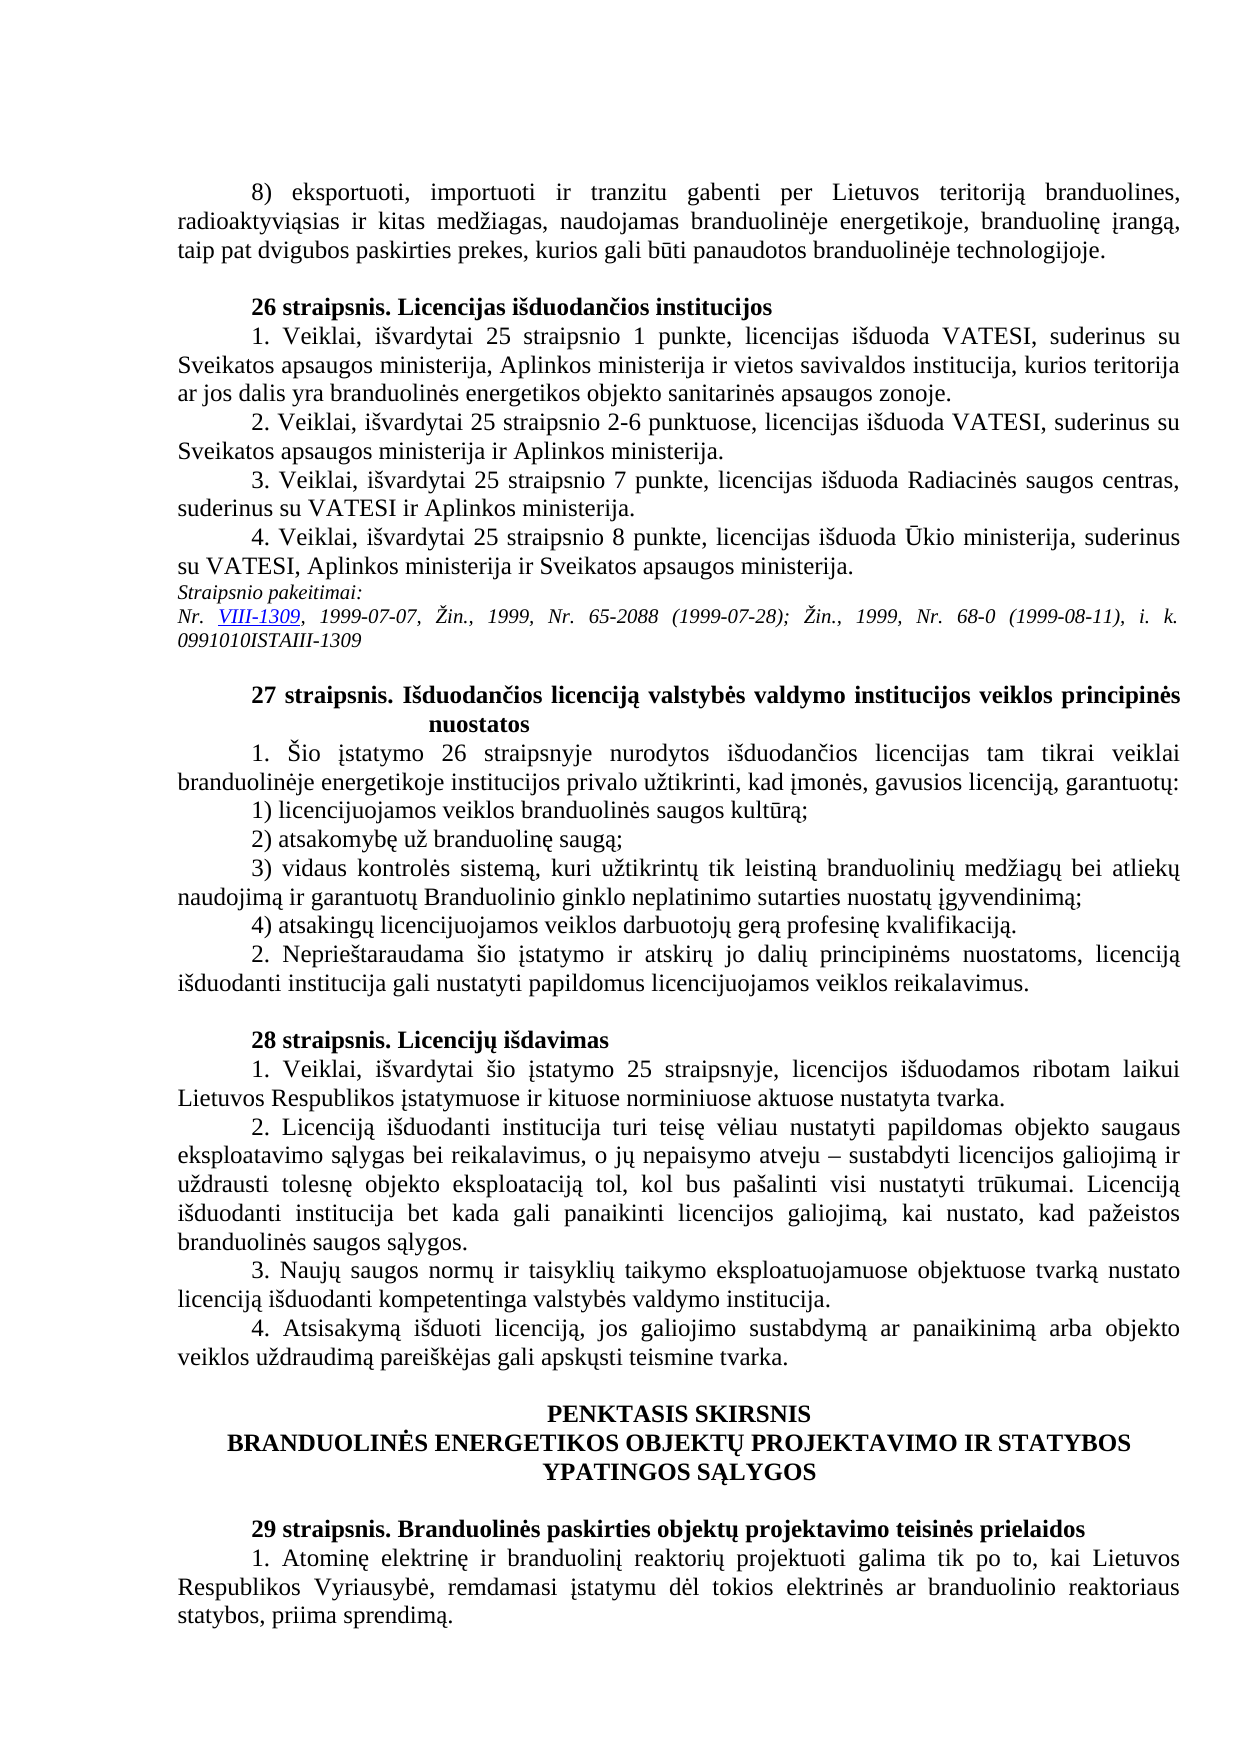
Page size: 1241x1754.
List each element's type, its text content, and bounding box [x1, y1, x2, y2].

text Straipsnio pakeitimai: [177, 580, 1181, 604]
text BRANDUOLINĖS ENERGETIKOS OBJEKTŲ PROJEKTAVIMO IR STATYBOS YPATINGOS SĄLYGOS [177, 1428, 1181, 1486]
text 28 straipsnis. Licencijų išdavimas [177, 1026, 1181, 1054]
text 4. Atsisakymą išduoti licenciją, jos galiojimo sustabdymą ar panaikinimą arba objekto veiklos uždraudimą pareiškėjas gali apskųsti teismine tvarka. [177, 1313, 1181, 1371]
text 4. Veiklai, išvardytai 25 straipsnio 8 punkte, licencijas išduoda Ūkio ministerija, suderinus su VATESI, Aplinkos ministerija ir Sveikatos apsaugos ministerija. [177, 522, 1181, 580]
text 26 straipsnis. Licencijas išduodančios institucijos [177, 292, 1181, 321]
text 1. Atominę elektrinę ir branduolinį reaktorių projektuoti galima tik po to, kai Lietuvos Respublikos Vyriausybė, remdamasi įstatymu dėl tokios elektrinės ar branduolinio reaktoriaus statybos, priima sprendimą. [177, 1543, 1181, 1629]
text PENKTASIS SKIRSNIS [177, 1399, 1181, 1428]
text 3. Veiklai, išvardytai 25 straipsnio 7 punkte, licencijas išduoda Radiacinės saugos centras, suderinus su VATESI ir Aplinkos ministerija. [177, 465, 1181, 522]
text 2. Licenciją išduodanti institucija turi teisę vėliau nustatyti papildomas objekto saugaus eksploatavimo sąlygas bei reikalavimus, o jų nepaisymo atveju – sustabdyti licencijos galiojimą ir uždrausti tolesnę objekto eksploataciją tol, kol bus pašalinti visi nustatyti trūkumai. Licenciją išduodanti institucija bet kada gali panaikinti licencijos galiojimą, kai nustato, kad pažeistos branduolinės saugos sąlygos. [177, 1112, 1181, 1256]
text 4) atsakingų licencijuojamos veiklos darbuotojų gerą profesinę kvalifikaciją. [177, 911, 1181, 939]
text 2. Veiklai, išvardytai 25 straipsnio 2-6 punktuose, licencijas išduoda VATESI, suderinus su Sveikatos apsaugos ministerija ir Aplinkos ministerija. [177, 407, 1181, 465]
text 2) atsakomybę už branduolinę saugą; [177, 824, 1181, 853]
text 3. Naujų saugos normų ir taisyklių taikymo eksploatuojamuose objektuose tvarką nustato licenciją išduodanti kompetentinga valstybės valdymo institucija. [177, 1256, 1181, 1313]
text 1. Veiklai, išvardytai šio įstatymo 25 straipsnyje, licencijos išduodamos ribotam laikui Lietuvos Respublikos įstatymuose ir kituose norminiuose aktuose nustatyta tvarka. [177, 1054, 1181, 1112]
text 2. Neprieštaraudama šio įstatymo ir atskirų jo dalių principinėms nuostatoms, licenciją išduodanti institucija gali nustatyti papildomus licencijuojamos veiklos reikalavimus. [177, 939, 1181, 997]
text 8) eksportuoti, importuoti ir tranzitu gabenti per Lietuvos teritoriją branduolines, radioaktyviąsias ir kitas medžiagas, naudojamas branduolinėje energetikoje, branduolinę įrangą, taip pat dvigubos paskirties prekes, kurios gali būti panaudotos branduolinėje technologijoje. [177, 177, 1181, 263]
text 3) vidaus kontrolės sistemą, kuri užtikrintų tik leistiną branduolinių medžiagų bei atliekų naudojimą ir garantuotų Branduolinio ginklo neplatinimo sutarties nuostatų įgyvendinimą; [177, 853, 1181, 911]
text 29 straipsnis. Branduolinės paskirties objektų projektavimo teisinės prielaidos [177, 1514, 1181, 1543]
text 1) licencijuojamos veiklos branduolinės saugos kultūrą; [177, 796, 1181, 824]
text 1. Šio įstatymo 26 straipsnyje nurodytos išduodančios licencijas tam tikrai veiklai branduolinėje energetikoje institucijos privalo užtikrinti, kad įmonės, gavusios licenciją, garantuotų: [177, 738, 1181, 796]
text 1. Veiklai, išvardytai 25 straipsnio 1 punkte, licencijas išduoda VATESI, suderinus su Sveikatos apsaugos ministerija, Aplinkos ministerija ir vietos savivaldos institucija, kurios teritorija ar jos dalis yra branduolinės energetikos objekto sanitarinės apsaugos zonoje. [177, 321, 1181, 407]
text Nr. VIII-1309, 1999-07-07, Žin., 1999, Nr. 65-2088 (1999-07-28); Žin., 1999, Nr. 68-0 (1999-08-11), i. k. 0991010ISTAIII-1309 [177, 604, 1181, 652]
text 27 straipsnis. Išduodančios licenciją valstybės valdymo institucijos veiklos principinės nuostatos [251, 681, 1181, 738]
